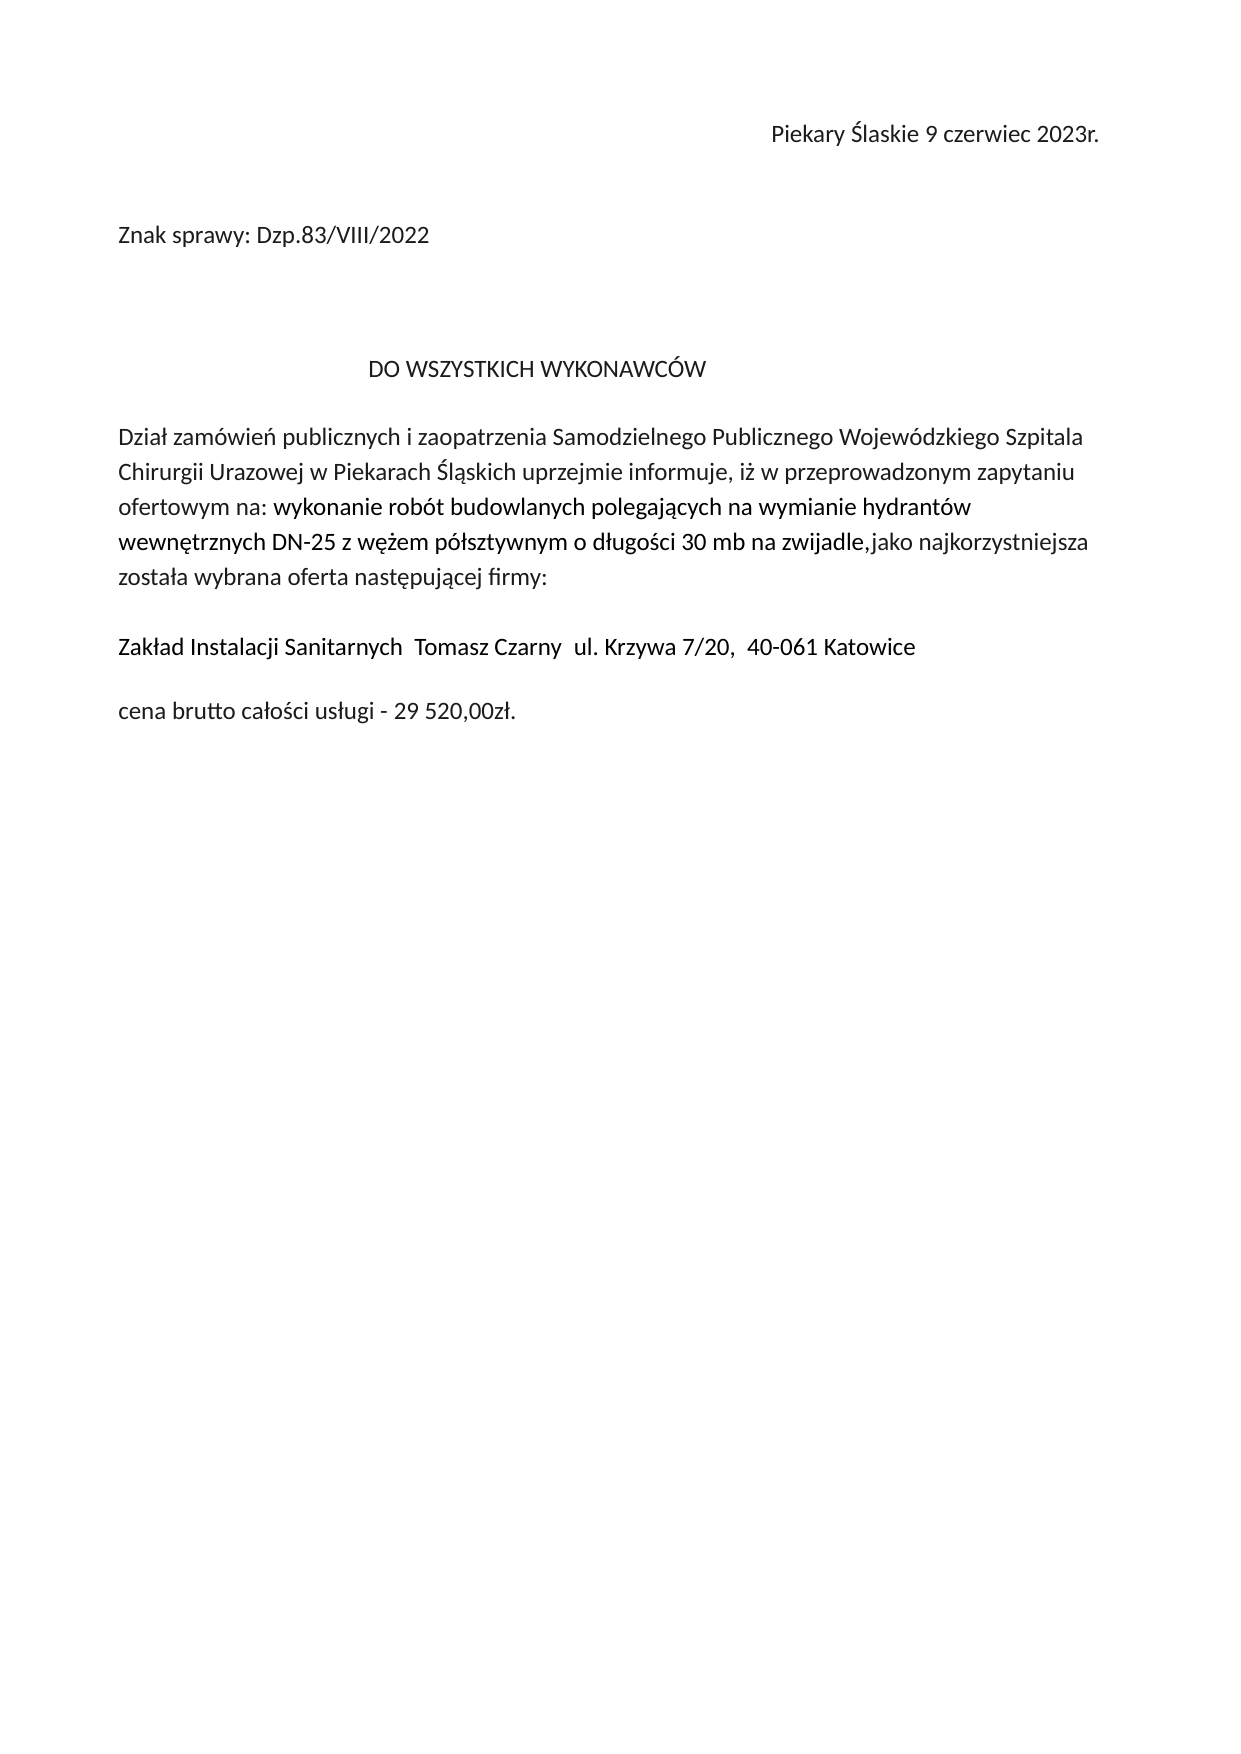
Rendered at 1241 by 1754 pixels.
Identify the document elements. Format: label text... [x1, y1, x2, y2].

text Znak sprawy: Dzp.83/VIII/2022 [118, 219, 1122, 250]
text Piekary Ślaskie 9 czerwiec 2023r. [118, 118, 1122, 149]
text Dział zamówień publicznych i zaopatrzenia Samodzielnego Publicznego Wojewódzkiego Szpitala Chirurgii Urazowej w Piekarach Śląskich uprzejmie informuje, iż w przeprowadzonym zapytaniu ofertowym na: wykonanie robót budowlanych polegających na wymianie hydrantów wewnętrznych DN-25 z wężem półsztywnym o długości 30 mb na zwijadle,jako najkorzystniejsza została wybrana oferta następującej firmy: [118, 421, 1122, 592]
text Zakład Instalacji Sanitarnych Tomasz Czarny ul. Krzywa 7/20, 40-061 Katowice [118, 631, 1122, 662]
text DO WSZYSTKICH WYKONAWCÓW [368, 353, 1122, 384]
text cena brutto całości usługi - 29 520,00zł. [118, 695, 1122, 725]
